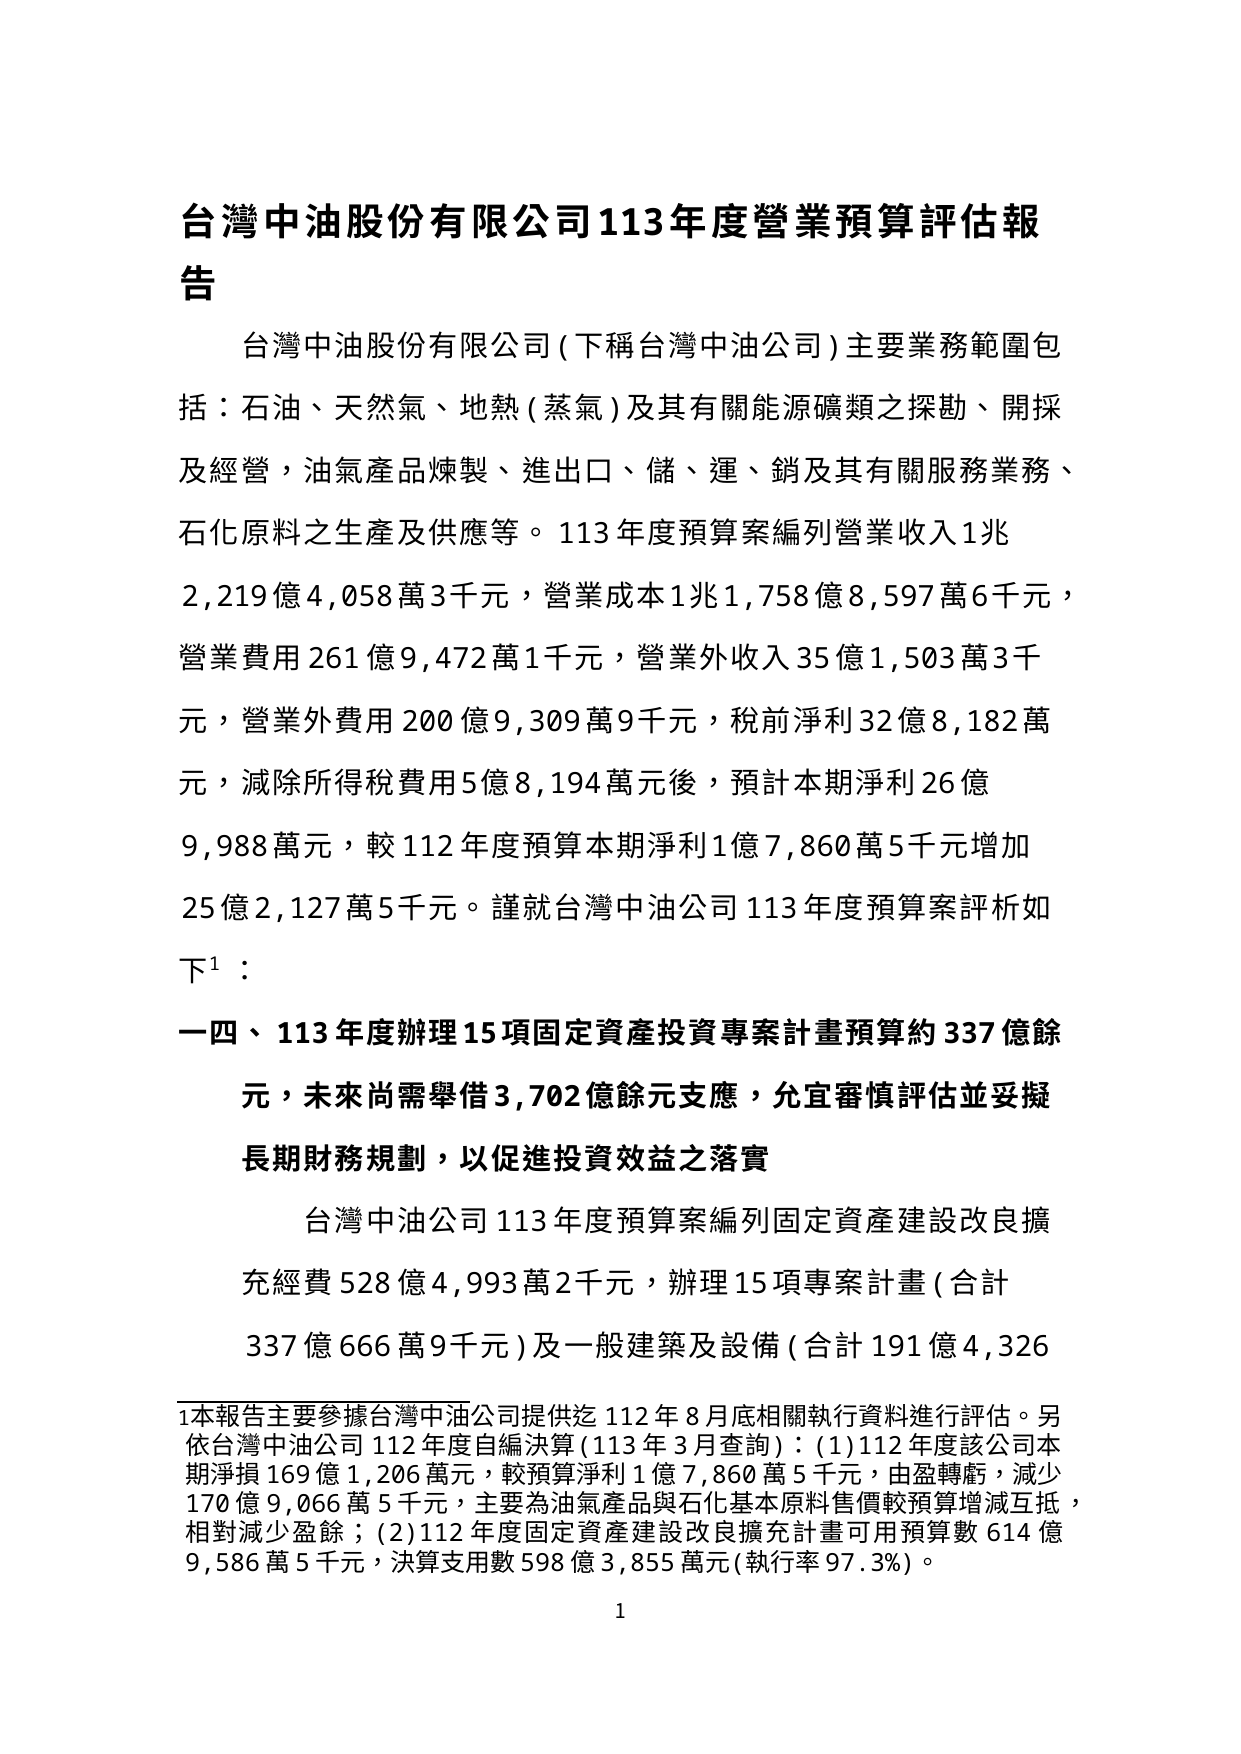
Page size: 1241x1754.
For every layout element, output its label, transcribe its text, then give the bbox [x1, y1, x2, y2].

text 台灣中油公司113年度預算案編列固定資產建設改良擴充經費528億4,993萬2千元，辦理15項專案計畫(合計337億666萬9千元)及一般建築及設備(合計191億4,326 [236, 1177, 1063, 1365]
text 本報告主要參據台灣中油公司提供迄112年8月底相關執行資料進行評估。另依台灣中油公司112年度自編決算(113年3月查詢)：(1)112年度該公司本期淨損169億1,206萬元，較預算淨利1億7,860萬5千元，由盈轉虧，減少170億9,066萬5千元，主要為油氣產品與石化基本原料售價較預算增減互抵，相對減少盈餘；(2)112年度固定資產建設改良擴充計畫可用預算數614億9,586萬5千元，決算支用數598億3,855萬元(執行率97.3%)。 [177, 1402, 1063, 1577]
text 台灣中油股份有限公司(下稱台灣中油公司)主要業務範圍包括：石油、天然氣、地熱(蒸氣)及其有關能源礦類之探勘、開採及經營，油氣產品煉製、進出口、儲、運、銷及其有關服務業務、石化原料之生產及供應等。113年度預算案編列營業收入1兆2,219億4,058萬3千元，營業成本1兆1,758億8,597萬6千元，營業費用261億9,472萬1千元，營業外收入35億1,503萬3千元，營業外費用200億9,309萬9千元，稅前淨利32億8,182萬元，減除所得稅費用5億8,194萬元後，預計本期淨利26億9,988萬元，較112年度預算本期淨利1億7,860萬5千元增加25億2,127萬5千元。謹就台灣中油公司113年度預算案評析如下： [177, 302, 1063, 990]
text 一四、113年度辦理15項固定資產投資專案計畫預算約337億餘元，未來尚需舉借3,702億餘元支應，允宜審慎評估並妥擬長期財務規劃，以促進投資效益之落實 [177, 990, 1063, 1177]
text 台灣中油股份有限公司113年度營業預算評估報告 [177, 177, 1063, 302]
